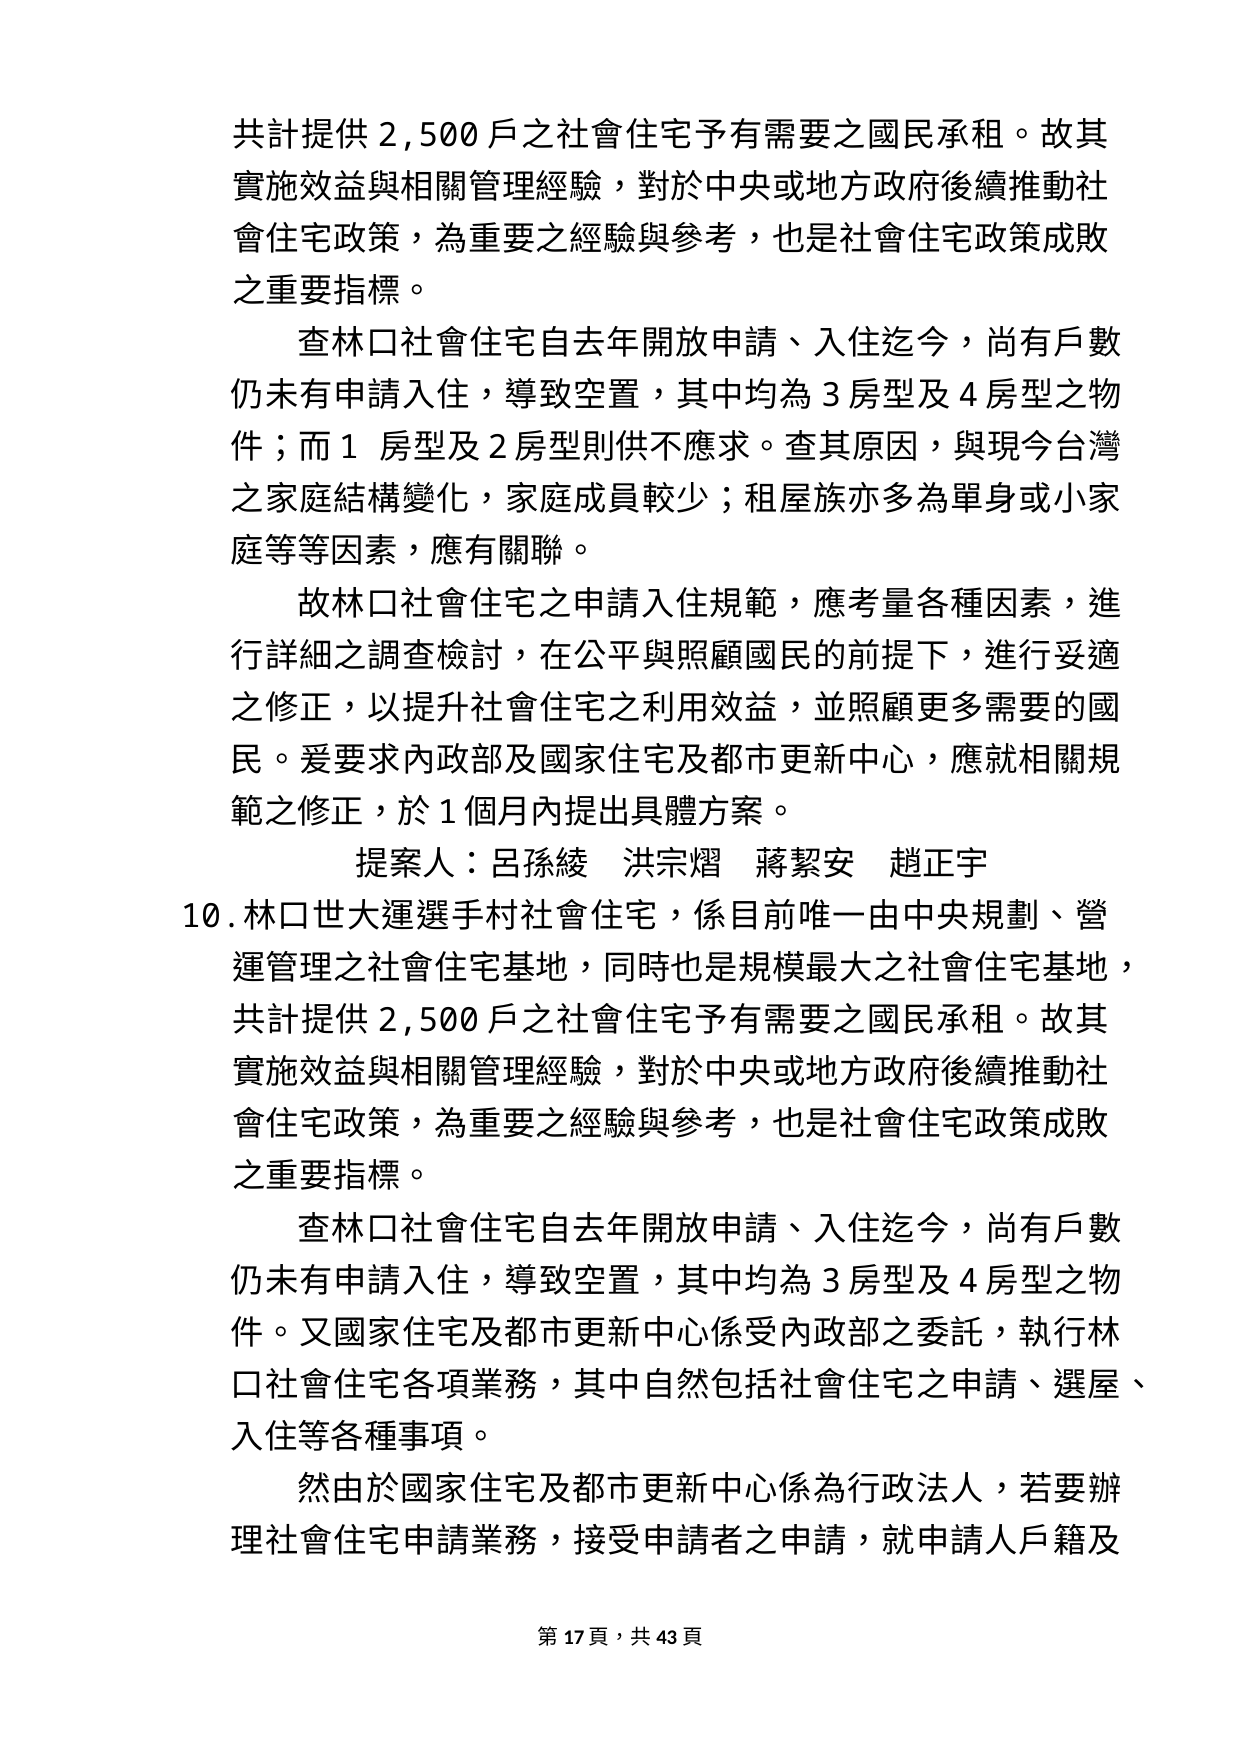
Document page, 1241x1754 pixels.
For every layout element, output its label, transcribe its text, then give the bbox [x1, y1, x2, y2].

text 9. 林口世大運選手村社會住宅，係目前唯一由中央規劃、營運管理之社會住宅基地，同時也是規模最大之社會住宅基地，共計提供2,500戶之社會住宅予有需要之國民承租。故其實施效益與相關管理經驗，對於中央或地方政府後續推動社會住宅政策，為重要之經驗與參考，也是社會住宅政策成敗之重要指標。 [181, 104, 1110, 313]
text 查林口社會住宅自去年開放申請、入住迄今，尚有戶數仍未有申請入住，導致空置，其中均為3房型及4房型之物件。又國家住宅及都市更新中心係受內政部之委託，執行林口社會住宅各項業務，其中自然包括社會住宅之申請、選屋、入住等各種事項。 [231, 1198, 1122, 1459]
text 10.林口世大運選手村社會住宅，係目前唯一由中央規劃、營運管理之社會住宅基地，同時也是規模最大之社會住宅基地，共計提供2,500戶之社會住宅予有需要之國民承租。故其實施效益與相關管理經驗，對於中央或地方政府後續推動社會住宅政策，為重要之經驗與參考，也是社會住宅政策成敗之重要指標。 [181, 886, 1110, 1198]
text 提案人：呂孫綾 洪宗熠 蔣絜安 趙正宇 [356, 834, 1122, 886]
text 然由於國家住宅及都市更新中心係為行政法人，若要辦理社會住宅申請業務，接受申請者之申請，就申請人戶籍及 [231, 1459, 1122, 1563]
text 故林口社會住宅之申請入住規範，應考量各種因素，進行詳細之調查檢討，在公平與照顧國民的前提下，進行妥適之修正，以提升社會住宅之利用效益，並照顧更多需要的國民。爰要求內政部及國家住宅及都市更新中心，應就相關規範之修正，於1個月內提出具體方案。 [231, 573, 1122, 834]
text 查林口社會住宅自去年開放申請、入住迄今，尚有戶數仍未有申請入住，導致空置，其中均為3房型及4房型之物件；而1 房型及2房型則供不應求。查其原因，與現今台灣之家庭結構變化，家庭成員較少；租屋族亦多為單身或小家庭等等因素，應有關聯。 [231, 313, 1122, 573]
